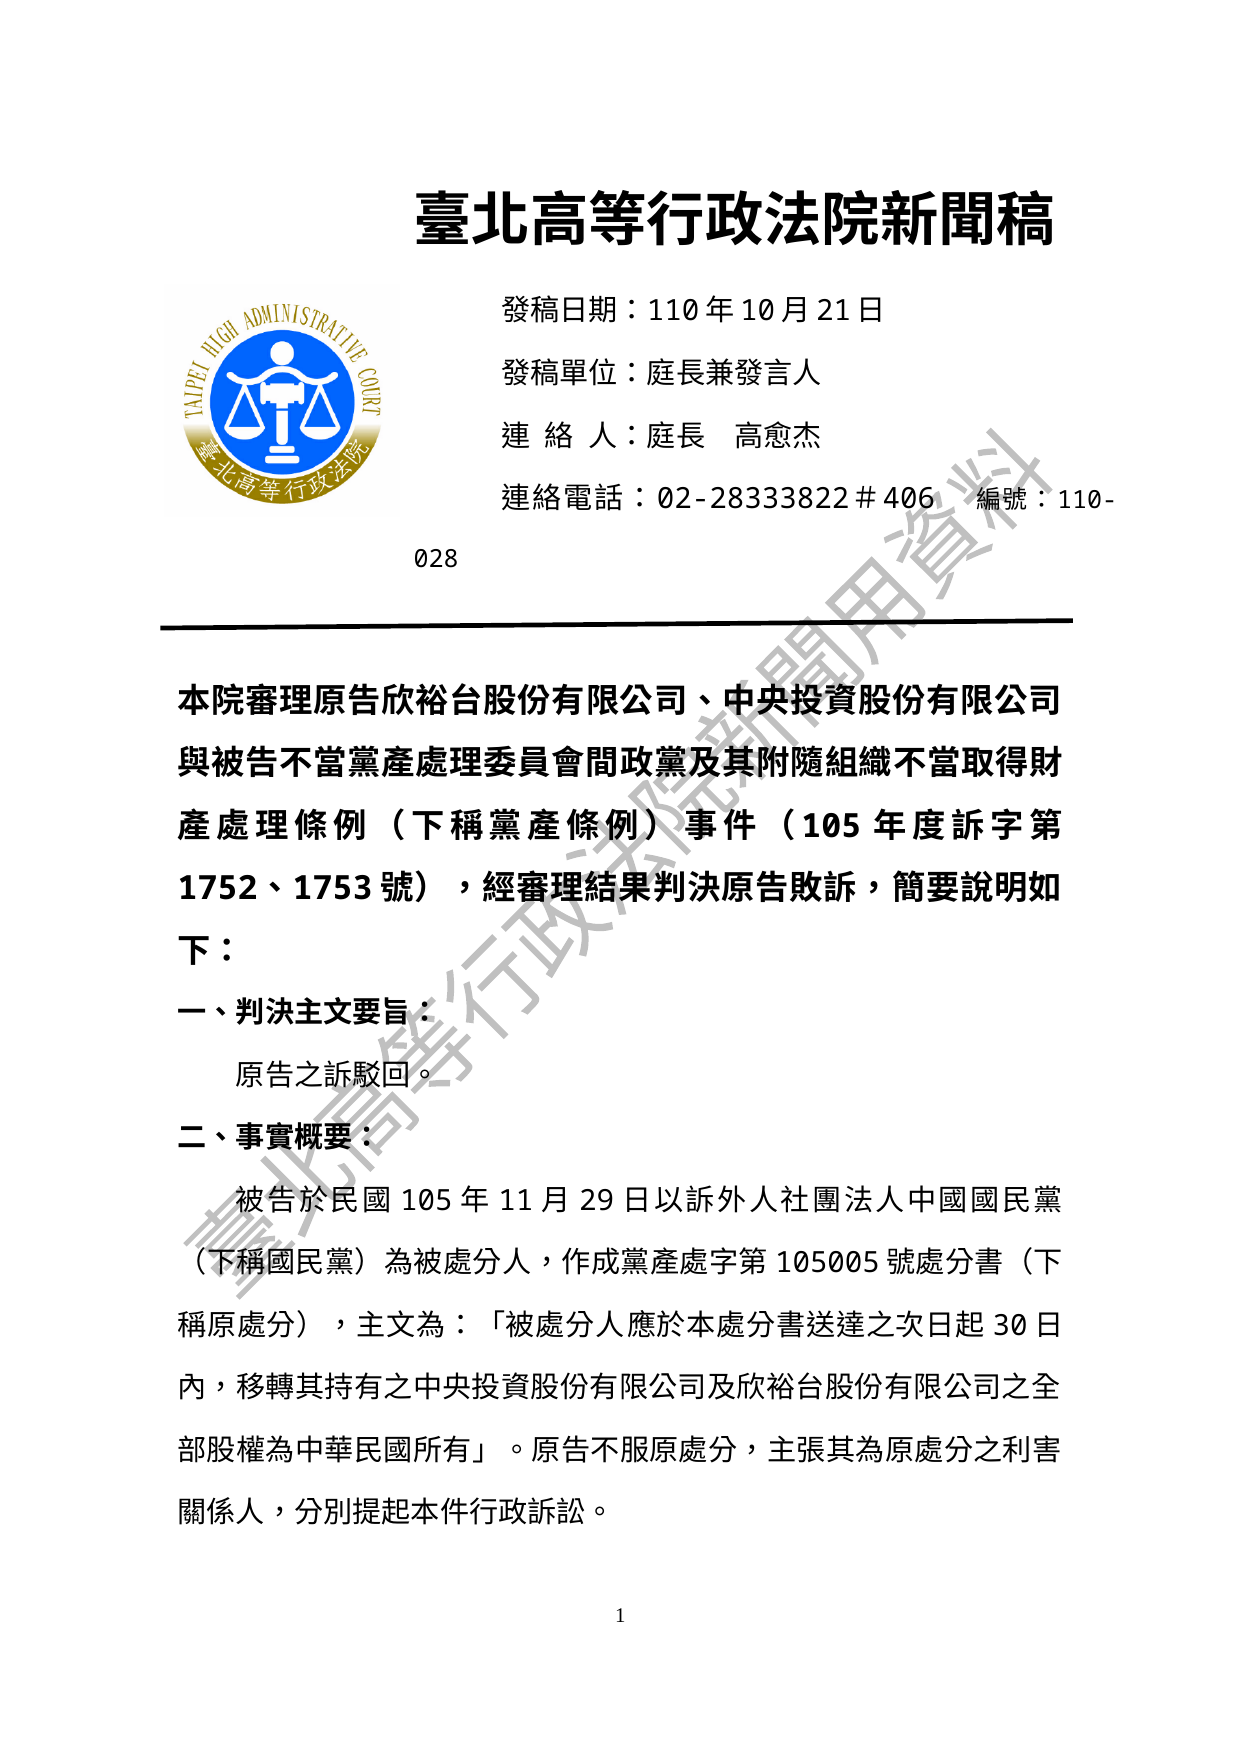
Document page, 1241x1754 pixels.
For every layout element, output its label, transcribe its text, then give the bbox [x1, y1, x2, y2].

text 一、判決主文要旨： [177, 968, 1063, 1031]
text 二、事實概要： [148, 1093, 338, 1156]
text 被告於民國105年11月29日以訴外人社團法人中國國民黨（下稱國民黨）為被處分人，作成黨產處字第105005號處分書（下稱原處分），主文為：「被處分人應於本處分書送達之次日起30日內，移轉其持有之中央投資股份有限公司及欣裕台股份有限公司之全部股權為中華民國所有」。原告不服原處分，主張其為原處分之利害關係人，分別提起本件行政訴訟。 [177, 1156, 1063, 1531]
text 原告之訴駁回。 [177, 1031, 1063, 1093]
table_header 臺北高等行政法院新聞稿 發稿日期：110年10月21日 發稿單位：庭長兼發言人 連 絡 人：庭長 高愈杰 連絡電話：02-28333822＃406 編號：110-028 [410, 142, 1120, 579]
text 二、事實概要： [349, 1093, 389, 1133]
text 二、事實概要： [351, 1130, 376, 1156]
text 本院審理原告欣裕台股份有限公司、中央投資股份有限公司與被告不當黨產處理委員會間政黨及其附隨組織不當取得財產處理條例（下稱黨產條例）事件（105年度訴字第1752、1753號），經審理結果判決原告敗訴，簡要說明如下： [177, 656, 1063, 968]
text 二、事實概要： [367, 1093, 1063, 1156]
text 二、事實概要： [314, 1093, 354, 1156]
text 二、事實概要： [370, 1121, 393, 1144]
text 二、事實概要： [341, 1093, 372, 1122]
table_header [161, 142, 410, 579]
